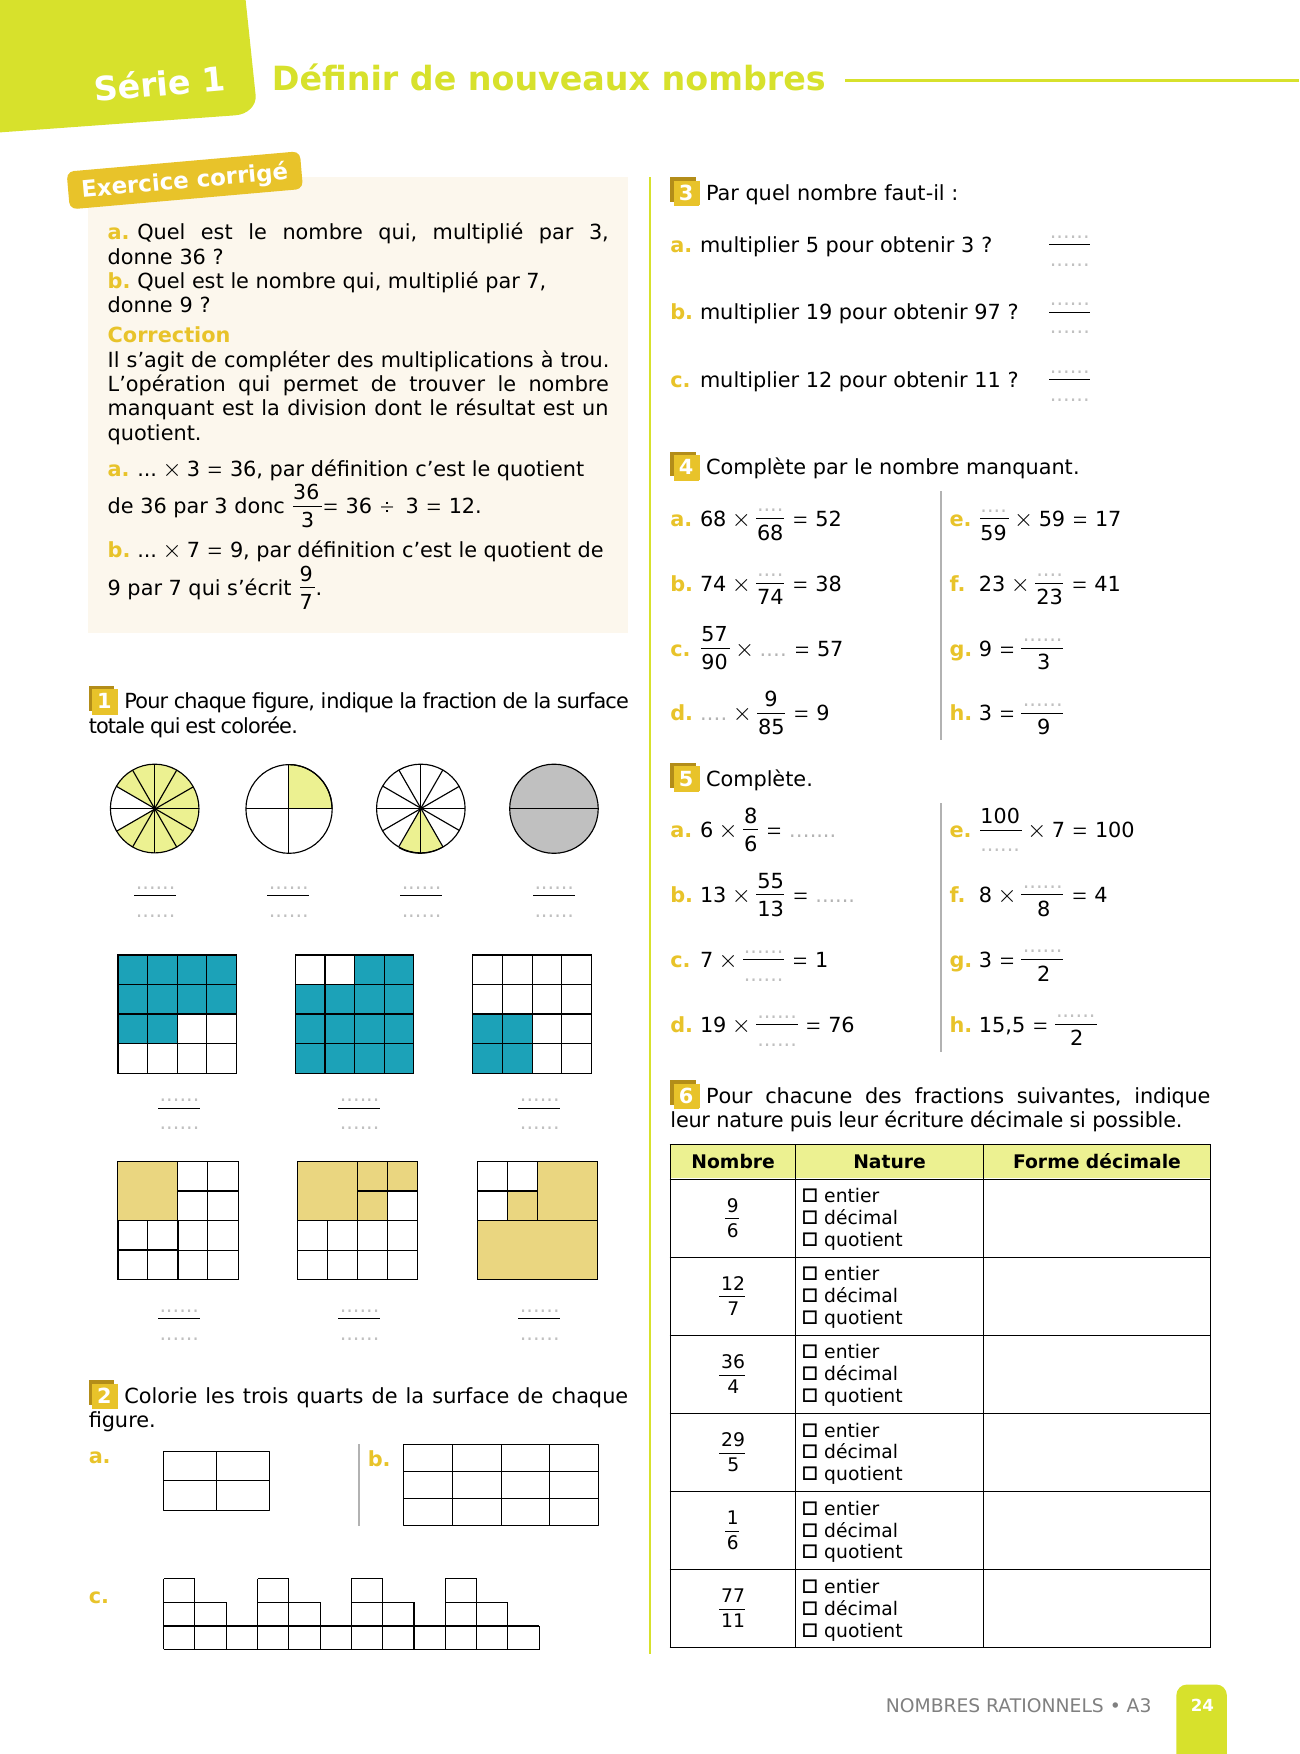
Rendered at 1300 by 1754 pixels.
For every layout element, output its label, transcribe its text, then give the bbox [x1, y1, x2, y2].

subtitle Complète. [696, 763, 1211, 791]
table_cell □ entier □ décimal □ quotient [796, 1336, 983, 1413]
table_header Nombre [671, 1145, 795, 1178]
list 15,5 = [949, 997, 1211, 1051]
list multiplier 19 pour obtenir 97 ? [670, 287, 1211, 338]
list 7 ×= 1 [670, 933, 932, 986]
list × 7 = 100 [949, 803, 1211, 856]
list multiplier 5 pour obtenir 3 ? [670, 219, 1211, 271]
table_cell [984, 1492, 1210, 1569]
list .… ×= 9 [670, 686, 932, 739]
text Il s’agit de compléter des multiplications à trou. L’opération qui permet de trouver le nombre manquant est la division dont le résultat est un quotient. [107, 348, 609, 445]
list 3 = [949, 933, 1211, 986]
table_cell □ entier □ décimal □ quotient [796, 1570, 983, 1647]
list 74 ×= 38 [670, 556, 932, 609]
table_cell [671, 1336, 795, 1413]
table_header Forme décimale [984, 1145, 1210, 1178]
list 68 ×= 52 [670, 492, 932, 545]
table_cell [984, 1336, 1210, 1413]
table_cell [984, 1258, 1210, 1335]
list 6 ×= ….... [670, 803, 932, 856]
table_header [270, 1083, 450, 1134]
table_cell [671, 1258, 795, 1335]
list 9 = [949, 621, 1211, 674]
table_cell □ entier □ décimal □ quotient [796, 1492, 983, 1569]
subtitle Complète par le nombre manquant. [696, 452, 1211, 480]
list Quel est le nombre qui, multiplié par 3, donne 36 ? [107, 220, 609, 269]
table_cell □ entier □ décimal □ quotient [796, 1258, 983, 1335]
table_header [488, 870, 621, 922]
table_header [89, 870, 222, 922]
subtitle Par quel nombre faut-il : [696, 177, 1211, 205]
table_header [89, 1083, 269, 1134]
list 19 ×= 76 [670, 997, 932, 1051]
list ... × 3 = 36, par définition c’est le quotient de 36 par 3 donc = 36  3 = 12. [107, 457, 609, 532]
table_cell [671, 1180, 795, 1257]
list 23 ×= 41 [949, 556, 1211, 609]
text Correction [107, 323, 609, 348]
table_header [450, 1288, 630, 1345]
table_cell [984, 1414, 1210, 1491]
table_header Nature [796, 1145, 983, 1178]
table_cell □ entier □ décimal □ quotient [796, 1414, 983, 1491]
table_header [355, 870, 488, 922]
table_cell [984, 1570, 1210, 1647]
list 13 ×= ...... [670, 868, 932, 921]
list multiplier 12 pour obtenir 11 ? [670, 354, 1211, 406]
list 3 = [949, 686, 1211, 739]
table_header [270, 1288, 450, 1345]
table_header [222, 870, 355, 922]
table_cell [671, 1414, 795, 1491]
table_cell [984, 1180, 1210, 1257]
list 8 ×= 4 [949, 868, 1211, 921]
list × 59 = 17 [949, 492, 1211, 545]
table_header [89, 1288, 269, 1345]
list Quel est le nombre qui, multiplié par 7, donne 9 ? [107, 269, 609, 317]
table_cell [671, 1492, 795, 1569]
subtitle Pour chaque figure, indique la fraction de la surface totale qui est colorée. [88, 686, 629, 738]
subtitle Pour chacune des fractions suivantes, indique leur nature puis leur écriture décimale si possible. [670, 1080, 1211, 1132]
table_cell □ entier □ décimal □ quotient [796, 1180, 983, 1257]
table_header [450, 1083, 630, 1134]
list × .… = 57 [670, 621, 932, 674]
list ... × 7 = 9, par définition c’est le quotient de 9 par 7 qui s’écrit . [107, 538, 609, 614]
subtitle Colorie les trois quarts de la surface de chaque figure. [88, 1380, 629, 1432]
table_cell [671, 1570, 795, 1647]
